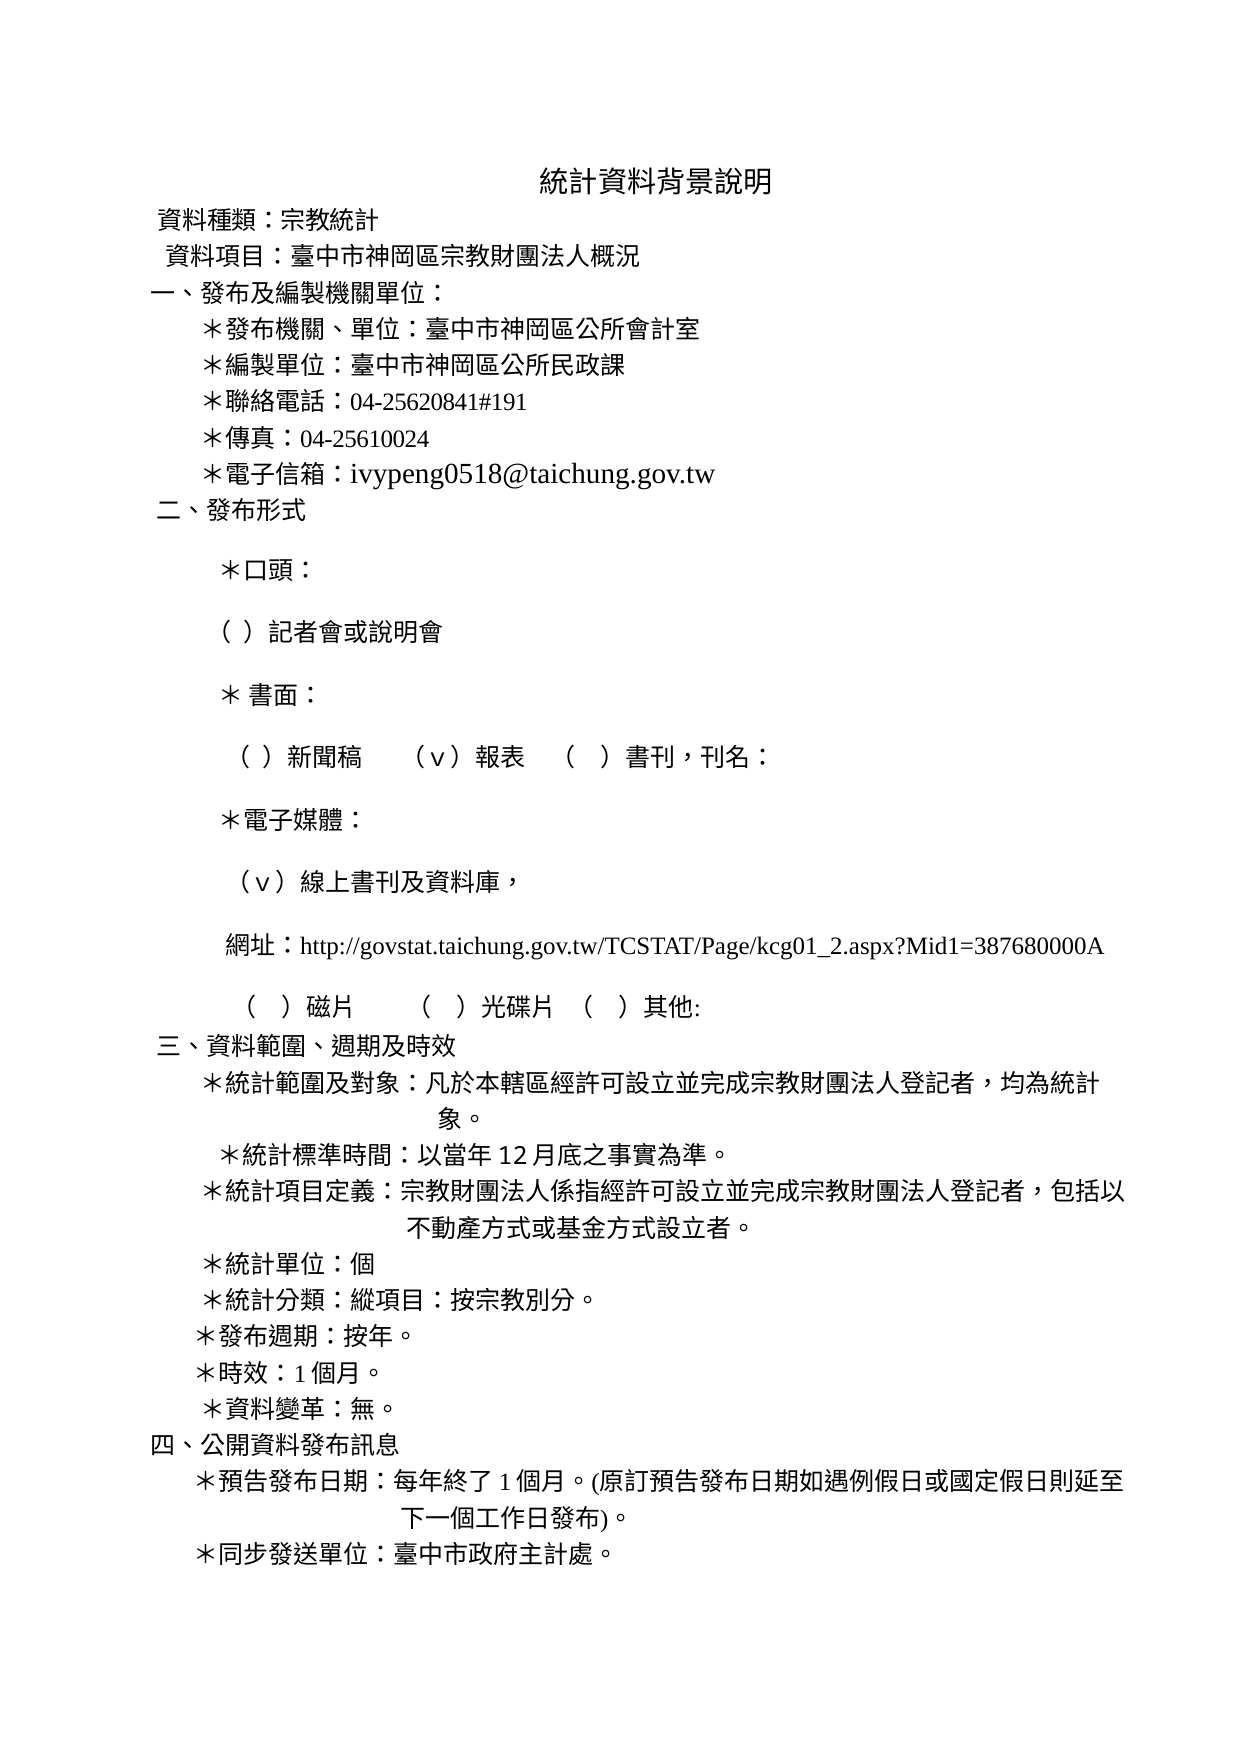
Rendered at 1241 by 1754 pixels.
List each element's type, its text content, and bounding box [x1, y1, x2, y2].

text ＊發布週期：按年。 [187, 1317, 1125, 1353]
text （ ）記者會或說明會 [187, 589, 1125, 652]
text ＊同步發送單位：臺中市政府主計處。 [187, 1534, 1125, 1571]
text ＊統計範圍及對象：凡於本轄區經許可設立並完成宗教財團法人登記者，均為統計 [187, 1063, 1125, 1099]
text ＊口頭： [218, 527, 1125, 589]
text ＊編製單位：臺中市神岡區公所民政課 [187, 346, 1125, 382]
list 書面： [218, 652, 1125, 714]
text ＊統計分類：縱項目：按宗教別分。 [187, 1281, 1125, 1317]
text ＊傳真：04-25610024 [187, 418, 1125, 454]
text 二、發布形式 [150, 491, 1125, 527]
text ＊資料變革：無。 [187, 1389, 1125, 1426]
text ＊電子媒體： [218, 777, 1125, 839]
text ＊統計單位：個 [187, 1244, 1125, 1281]
text 統計資料背景說明 [187, 158, 1125, 201]
text （ ）磁片 （ ）光碟片 （ ）其他: [225, 964, 1125, 1027]
text 資料項目：臺中市神岡區宗教財團法人概況 [150, 237, 1125, 273]
text ＊聯絡電話：04-25620841#191 [187, 382, 1125, 418]
text ＊預告發布日期：每年終了1個月。(原訂預告發布日期如遇例假日或國定假日則延至下一個工作日發布)。 [187, 1462, 1125, 1534]
text 四、公開資料發布訊息 [150, 1426, 1125, 1462]
text （ ）新聞稿 （ｖ）報表 （ ）書刊，刊名： [187, 714, 1125, 777]
text 三、資料範圍、週期及時效 [150, 1027, 1125, 1063]
text 一、發布及編製機關單位： [150, 273, 1125, 309]
text ＊發布機關、單位：臺中市神岡區公所會計室 [187, 309, 1125, 346]
text ＊電子信箱：ivypeng0518@taichung.gov.tw [187, 454, 1125, 491]
text （ｖ）線上書刊及資料庫， [187, 839, 1125, 902]
text 資料種類：宗教統計 [158, 201, 1125, 237]
text 網址：http://govstat.taichung.gov.tw/TCSTAT/Page/kcg01_2.aspx?Mid1=387680000A [225, 902, 1125, 964]
text ＊時效：1個月。 [187, 1353, 1125, 1389]
text 象。 [437, 1099, 1125, 1136]
text ＊統計標準時間：以當年12月底之事實為準。 [187, 1136, 1125, 1172]
text ＊統計項目定義：宗教財團法人係指經許可設立並完成宗教財團法人登記者，包括以不動產方式或基金方式設立者。 [187, 1172, 1125, 1244]
